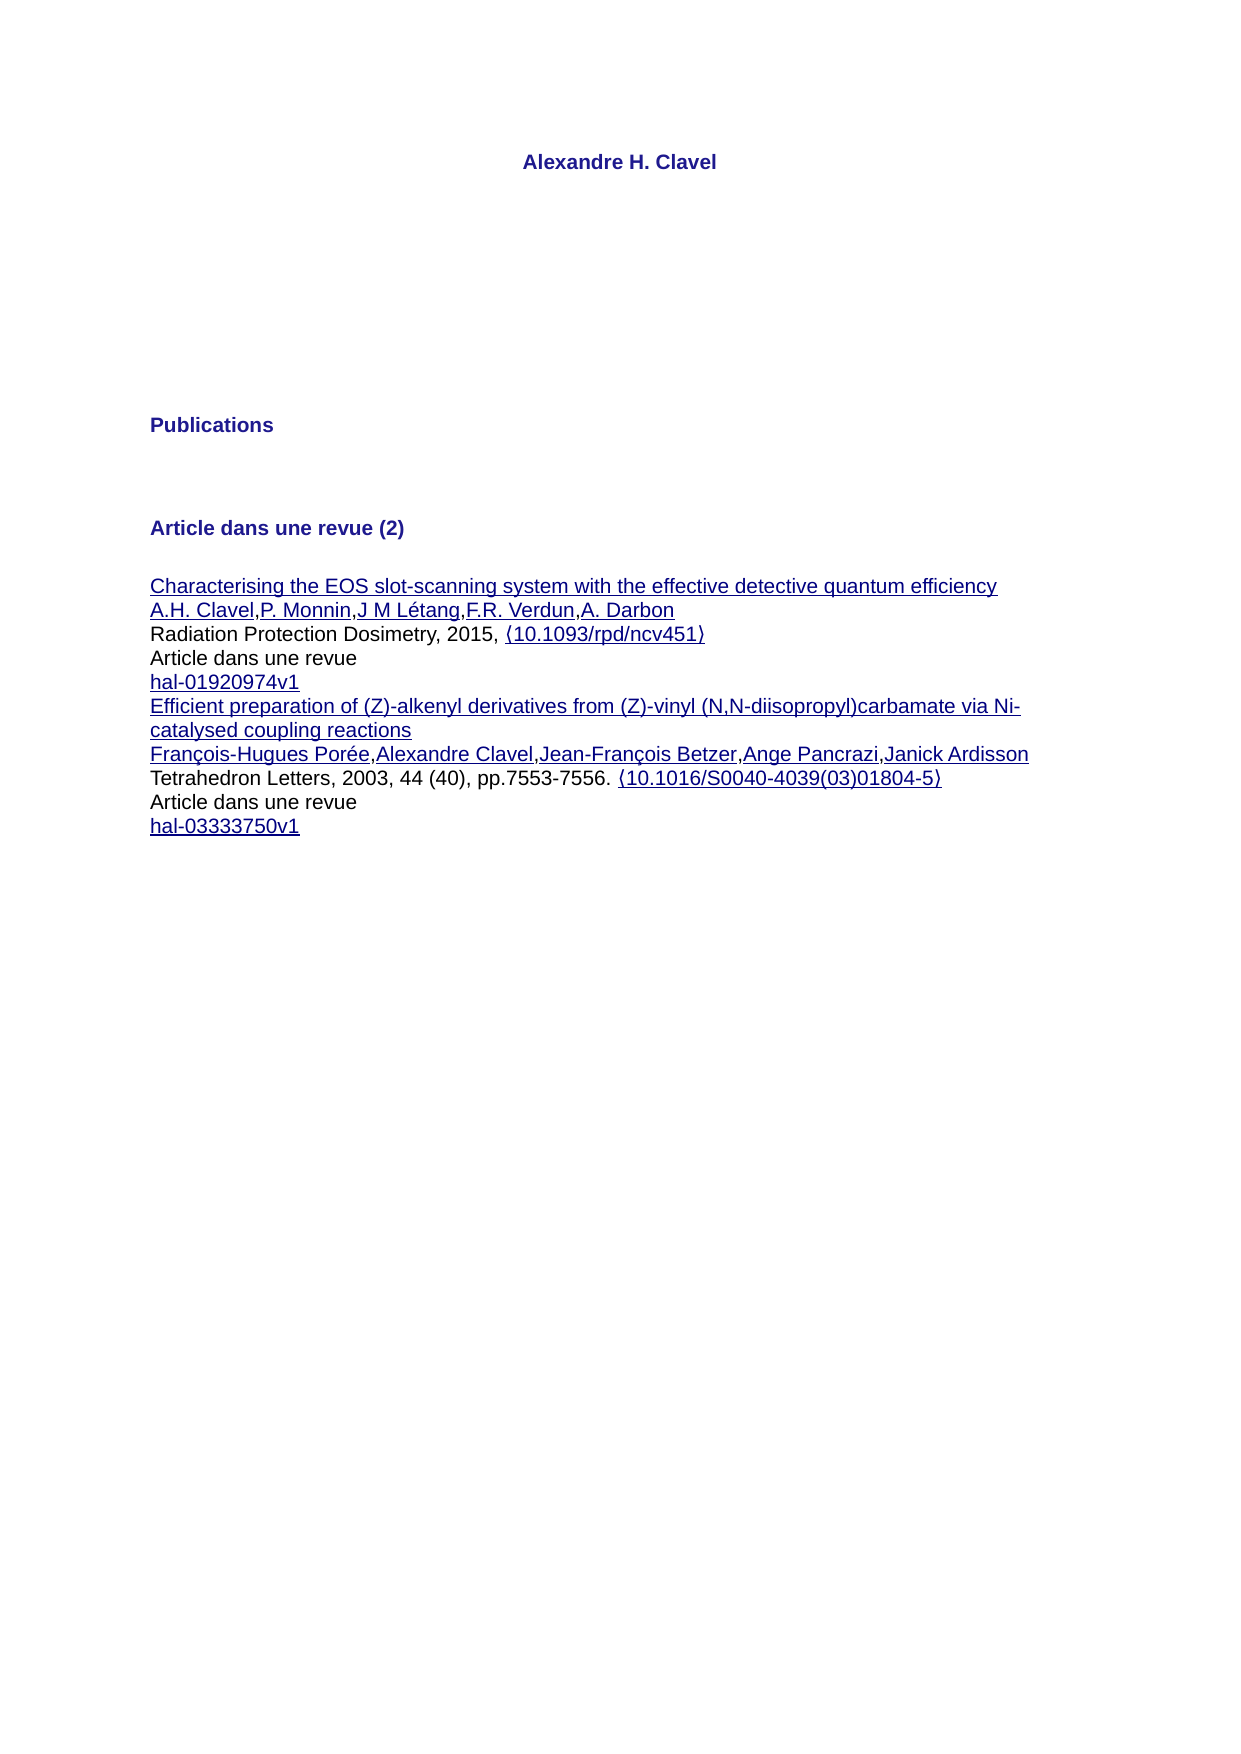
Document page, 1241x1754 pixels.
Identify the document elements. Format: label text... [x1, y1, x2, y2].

subtitle Article dans une revue (2) [150, 516, 1090, 539]
subtitle Publications [150, 412, 1090, 436]
subtitle Alexandre H. Clavel [150, 150, 1090, 174]
table_cell Efficient preparation of (Z)-alkenyl derivatives from (Z)-vinyl (N,N-diisopropyl)carbamate via Ni-catalysed coupling reactions François-Hugues Porée,Alexandre Clavel,Jean-François Betzer,Ange Pancrazi,Janick Ardisson Tetrahedron Letters, 2003, 44 (40), pp.7553-7556. ⟨10.1016/S0040-4039(03)01804-5⟩ Article dans une revue hal-03333750v1 [150, 694, 1090, 837]
table_header Characterising the EOS slot-scanning system with the effective detective quantum efficiency A.H. Clavel,P. Monnin,J M Létang,F.R. Verdun,A. Darbon Radiation Protection Dosimetry, 2015, ⟨10.1093/rpd/ncv451⟩ Article dans une revue hal-01920974v1 [150, 574, 1090, 694]
